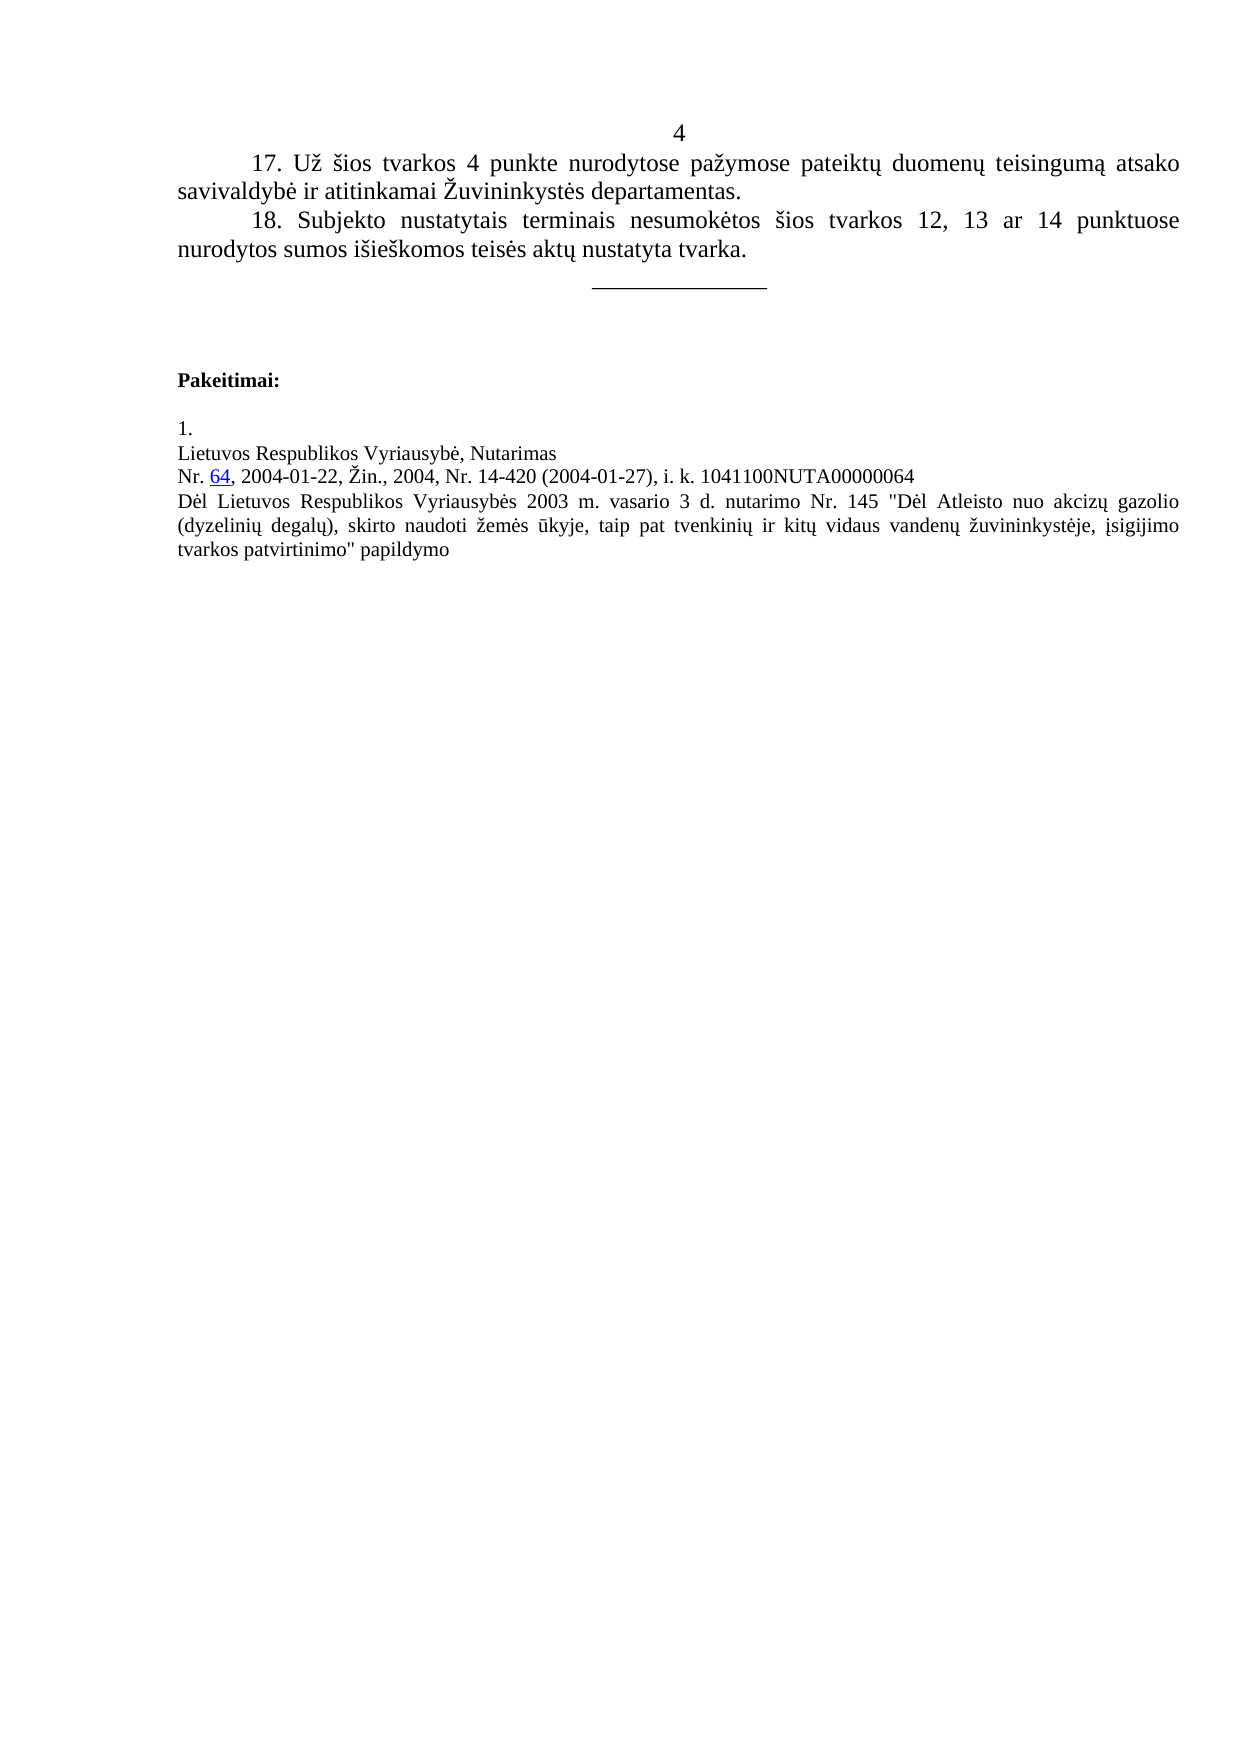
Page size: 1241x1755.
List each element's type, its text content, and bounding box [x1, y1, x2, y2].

text 18. Subjekto nustatytais terminais nesumokėtos šios tvarkos 12, 13 ar 14 punktuose nurodytos sumos išieškomos teisės aktų nustatyta tvarka. [177, 205, 1181, 263]
text 17. Už šios tvarkos 4 punkte nurodytose pažymose pateiktų duomenų teisingumą atsako savivaldybė ir atitinkamai Žuvininkystės departamentas. [177, 148, 1181, 205]
text Dėl Lietuvos Respublikos Vyriausybės 2003 m. vasario 3 d. nutarimo Nr. 145 "Dėl Atleisto nuo akcizų gazolio (dyzelinių degalų), skirto naudoti žemės ūkyje, taip pat tvenkinių ir kitų vidaus vandenų žuvininkystėje, įsigijimo tvarkos patvirtinimo" papildymo [177, 488, 1181, 561]
text ______________ [177, 263, 1181, 291]
text 1. [177, 416, 1181, 440]
text Pakeitimai: [177, 368, 1181, 392]
text Nr. 64, 2004-01-22, Žin., 2004, Nr. 14-420 (2004-01-27), i. k. 1041100NUTA00000064 [177, 464, 1181, 488]
text Lietuvos Respublikos Vyriausybė, Nutarimas [177, 440, 1181, 464]
